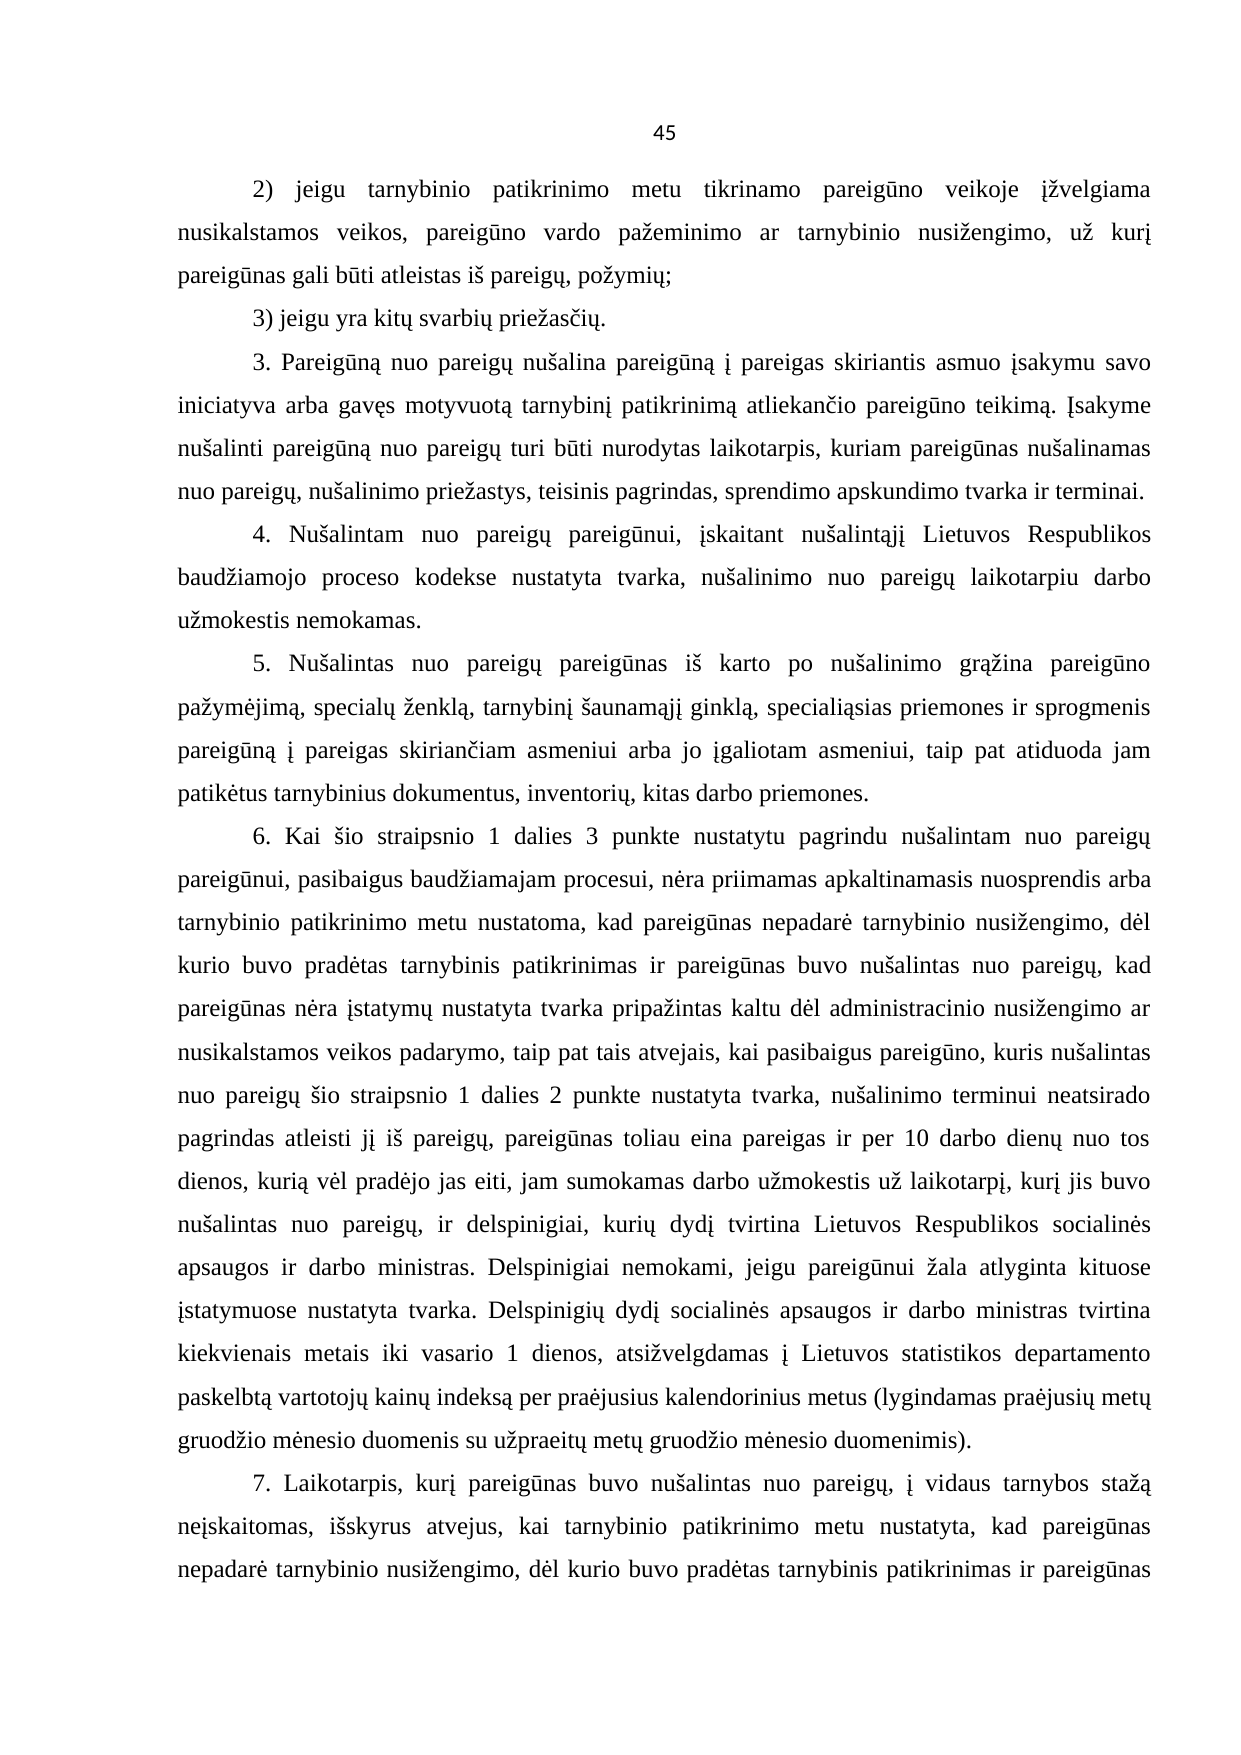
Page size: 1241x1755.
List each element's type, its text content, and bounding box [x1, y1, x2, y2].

text 7. Laikotarpis, kurį pareigūnas buvo nušalintas nuo pareigų, į vidaus tarnybos stažą neįskaitomas, išskyrus atvejus, kai tarnybinio patikrinimo metu nustatyta, kad pareigūnas nepadarė tarnybinio nusižengimo, dėl kurio buvo pradėtas tarnybinis patikrinimas ir pareigūnas [177, 1468, 1152, 1583]
text 3) jeigu yra kitų svarbių priežasčių. [177, 303, 1152, 332]
text 2) jeigu tarnybinio patikrinimo metu tikrinamo pareigūno veikoje įžvelgiama nusikalstamos veikos, pareigūno vardo pažeminimo ar tarnybinio nusižengimo, už kurį pareigūnas gali būti atleistas iš pareigų, požymių; [177, 174, 1152, 289]
text 4. Nušalintam nuo pareigų pareigūnui, įskaitant nušalintąjį Lietuvos Respublikos baudžiamojo proceso kodekse nustatyta tvarka, nušalinimo nuo pareigų laikotarpiu darbo užmokestis nemokamas. [177, 519, 1152, 634]
text 6. Kai šio straipsnio 1 dalies 3 punkte nustatytu pagrindu nušalintam nuo pareigų pareigūnui, pasibaigus baudžiamajam procesui, nėra priimamas apkaltinamasis nuosprendis arba tarnybinio patikrinimo metu nustatoma, kad pareigūnas nepadarė tarnybinio nusižengimo, dėl kurio buvo pradėtas tarnybinis patikrinimas ir pareigūnas buvo nušalintas nuo pareigų, kad pareigūnas nėra įstatymų nustatyta tvarka pripažintas kaltu dėl administracinio nusižengimo ar nusikalstamos veikos padarymo, taip pat tais atvejais, kai pasibaigus pareigūno, kuris nušalintas nuo pareigų šio straipsnio 1 dalies 2 punkte nustatyta tvarka, nušalinimo terminui neatsirado pagrindas atleisti jį iš pareigų, pareigūnas toliau eina pareigas ir per 10 darbo dienų nuo tos dienos, kurią vėl pradėjo jas eiti, jam sumokamas darbo užmokestis už laikotarpį, kurį jis buvo nušalintas nuo pareigų, ir delspinigiai, kurių dydį tvirtina Lietuvos Respublikos socialinės apsaugos ir darbo ministras. Delspinigiai nemokami, jeigu pareigūnui žala atlyginta kituose įstatymuose nustatyta tvarka. Delspinigių dydį socialinės apsaugos ir darbo ministras tvirtina kiekvienais metais iki vasario 1 dienos, atsižvelgdamas į Lietuvos statistikos departamento paskelbtą vartotojų kainų indeksą per praėjusius kalendorinius metus (lygindamas praėjusių metų gruodžio mėnesio duomenis su užpraeitų metų gruodžio mėnesio duomenimis). [177, 821, 1152, 1453]
text 5. Nušalintas nuo pareigų pareigūnas iš karto po nušalinimo grąžina pareigūno pažymėjimą, specialų ženklą, tarnybinį šaunamąjį ginklą, specialiąsias priemones ir sprogmenis pareigūną į pareigas skiriančiam asmeniui arba jo įgaliotam asmeniui, taip pat atiduoda jam patikėtus tarnybinius dokumentus, inventorių, kitas darbo priemones. [177, 648, 1152, 807]
text 3. Pareigūną nuo pareigų nušalina pareigūną į pareigas skiriantis asmuo įsakymu savo iniciatyva arba gavęs motyvuotą tarnybinį patikrinimą atliekančio pareigūno teikimą. Įsakyme nušalinti pareigūną nuo pareigų turi būti nurodytas laikotarpis, kuriam pareigūnas nušalinamas nuo pareigų, nušalinimo priežastys, teisinis pagrindas, sprendimo apskundimo tvarka ir terminai. [177, 347, 1152, 505]
